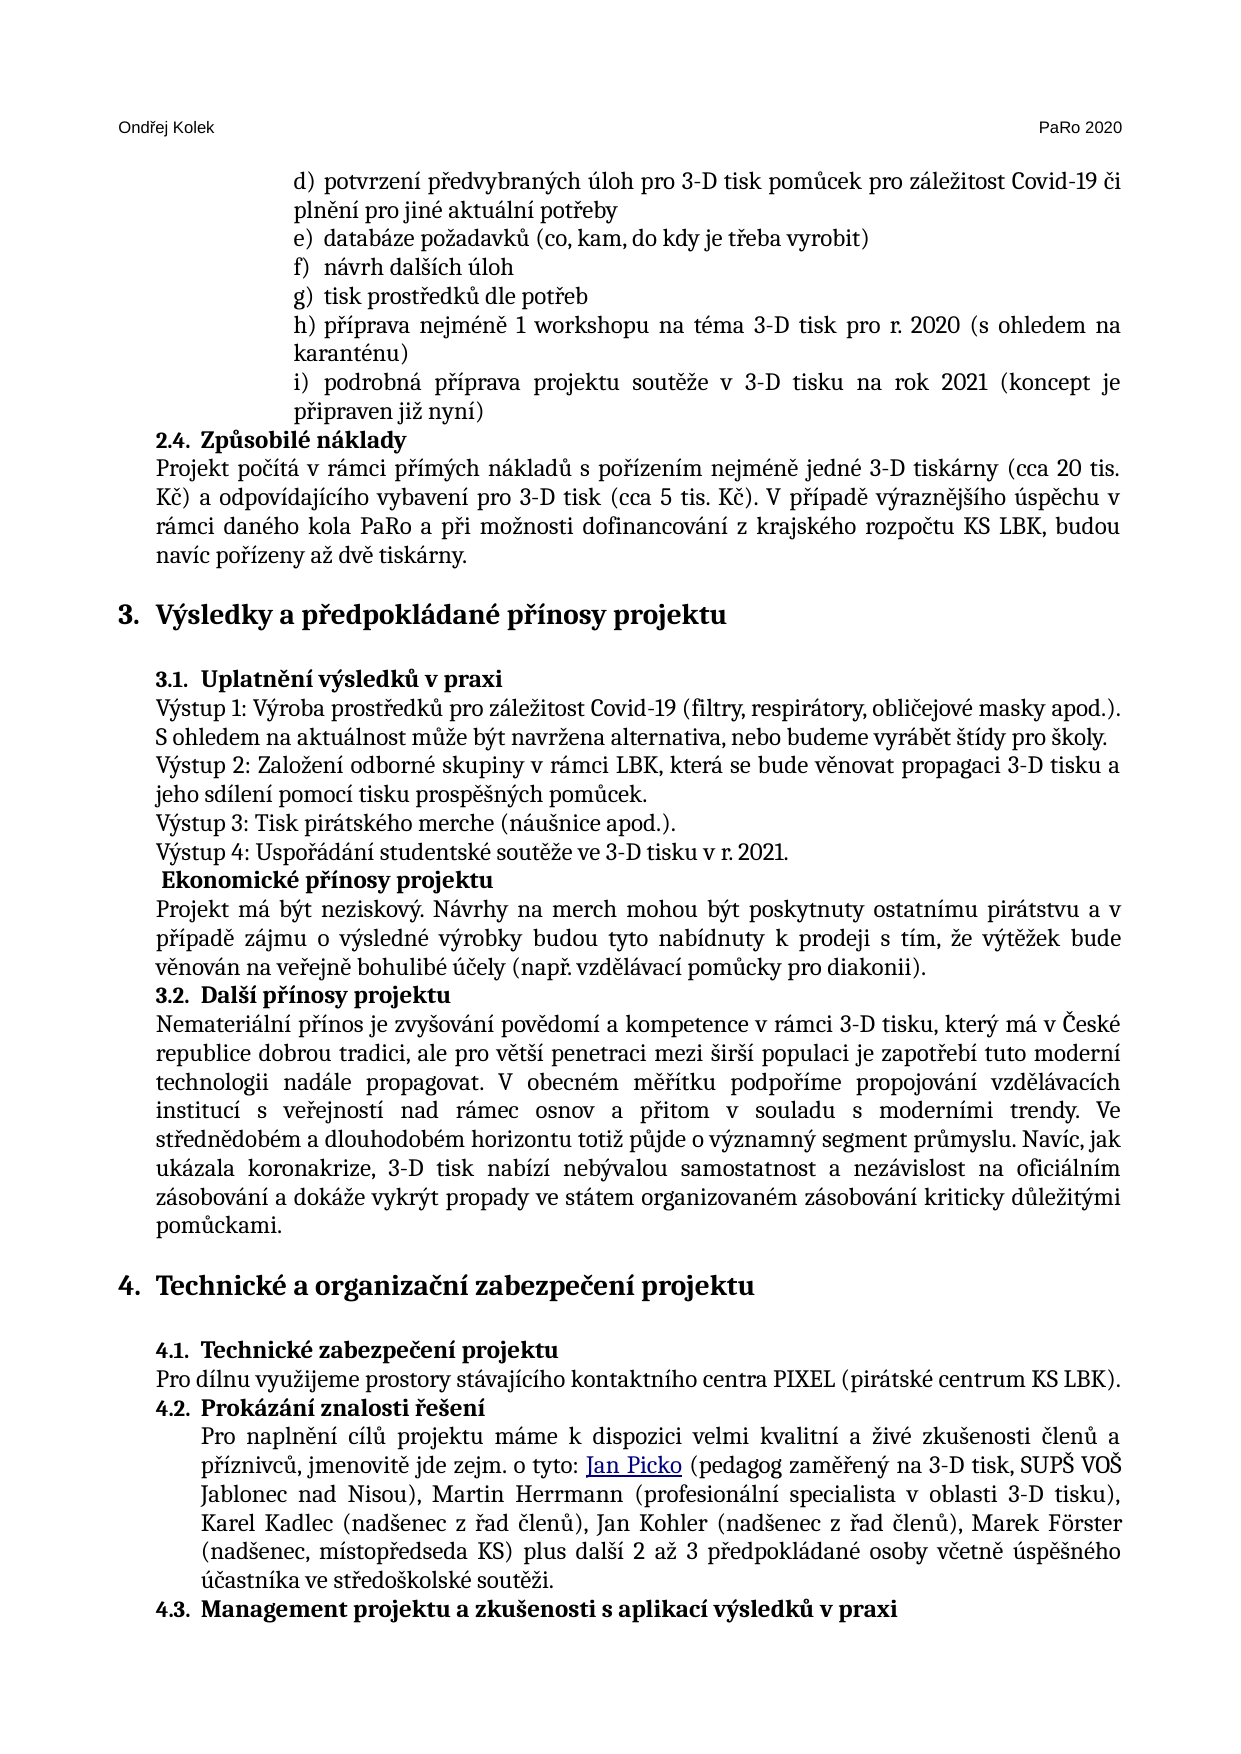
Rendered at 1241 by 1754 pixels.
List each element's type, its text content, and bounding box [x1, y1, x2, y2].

text Projekt počítá v rámci přímých nákladů s pořízením nejméně jedné 3-D tiskárny (cca 20 tis. Kč) a odpovídajícího vybavení pro 3-D tisk (cca 5 tis. Kč). V případě výraznějšího úspěchu v rámci daného kola PaRo a při možnosti dofinancování z krajského rozpočtu KS LBK, budou navíc pořízeny až dvě tiskárny. [156, 454, 1122, 569]
list Management projektu a zkušenosti s aplikací výsledků v praxi [156, 1595, 1122, 1623]
text Výstup 3: Tisk pirátského merche (náušnice apod.). [156, 809, 1122, 838]
list návrh dalších úloh [293, 253, 1122, 282]
list Prokázání znalosti řešení [156, 1393, 1122, 1422]
list databáze požadavků (co, kam, do kdy je třeba vyrobit) [293, 224, 1122, 253]
text Výstup 1: Výroba prostředků pro záležitost Covid-19 (filtry, respirátory, obličejové masky apod.). S ohledem na aktuálnost může být navržena alternativa, nebo budeme vyrábět štídy pro školy. [156, 694, 1122, 751]
list Technické a organizační zabezpečení projektu [118, 1269, 1122, 1302]
text Nemateriální přínos je zvyšování povědomí a kompetence v rámci 3-D tisku, který má v České republice dobrou tradici, ale pro větší penetraci mezi širší populaci je zapotřebí tuto moderní technologii nadále propagovat. V obecném měřítku podpoříme propojování vzdělávacích institucí s veřejností nad rámec osnov a přitom v souladu s moderními trendy. Ve střednědobém a dlouhodobém horizontu totiž půjde o významný segment průmyslu. Navíc, jak ukázala koronakrize, 3-D tisk nabízí nebývalou samostatnost a nezávislost na oficiálním zásobování a dokáže vykrýt propady ve státem organizovaném zásobování kriticky důležitými pomůckami. [156, 1010, 1122, 1240]
text Ekonomické přínosy projektu [156, 866, 1122, 895]
text Výstup 4: Uspořádání studentské soutěže ve 3-D tisku v r. 2021. [156, 838, 1122, 866]
list Další přínosy projektu [156, 981, 1122, 1010]
list Pro naplnění cílů projektu máme k dispozici velmi kvalitní a živé zkušenosti členů a příznivců, jmenovitě jde zejm. o tyto: Jan Picko (pedagog zaměřený na 3-D tisk, SUPŠ VOŠ Jablonec nad Nisou), Martin Herrmann (profesionální specialista v oblasti 3-D tisku), Karel Kadlec (nadšenec z řad členů), Jan Kohler (nadšenec z řad členů), Marek Förster (nadšenec, místopředseda KS) plus další 2 až 3 předpokládané osoby včetně úspěšného účastníka ve středoškolské soutěži. [156, 1422, 1122, 1595]
list Uplatnění výsledků v praxi [156, 665, 1122, 694]
list potvrzení předvybraných úloh pro 3-D tisk pomůcek pro záležitost Covid-19 či plnění pro jiné aktuální potřeby [293, 167, 1122, 224]
list Technické zabezpečení projektu [156, 1336, 1122, 1365]
list podrobná příprava projektu soutěže v 3-D tisku na rok 2021 (koncept je připraven již nyní) [293, 368, 1122, 426]
text Výstup 2: Založení odborné skupiny v rámci LBK, která se bude věnovat propagaci 3-D tisku a jeho sdílení pomocí tisku prospěšných pomůcek. [156, 751, 1122, 809]
list tisk prostředků dle potřeb [293, 282, 1122, 311]
list Výsledky a předpokládané přínosy projektu [118, 598, 1122, 665]
list příprava nejméně 1 workshopu na téma 3-D tisk pro r. 2020 (s ohledem na karanténu) [293, 311, 1122, 368]
list Způsobilé náklady [156, 426, 1122, 454]
text Projekt má být neziskový. Návrhy na merch mohou být poskytnuty ostatnímu pirátstvu a v případě zájmu o výsledné výrobky budou tyto nabídnuty k prodeji s tím, že výtěžek bude věnován na veřejně bohulibé účely (např. vzdělávací pomůcky pro diakonii). [156, 895, 1122, 981]
text Pro dílnu využijeme prostory stávajícího kontaktního centra PIXEL (pirátské centrum KS LBK). [156, 1365, 1122, 1393]
